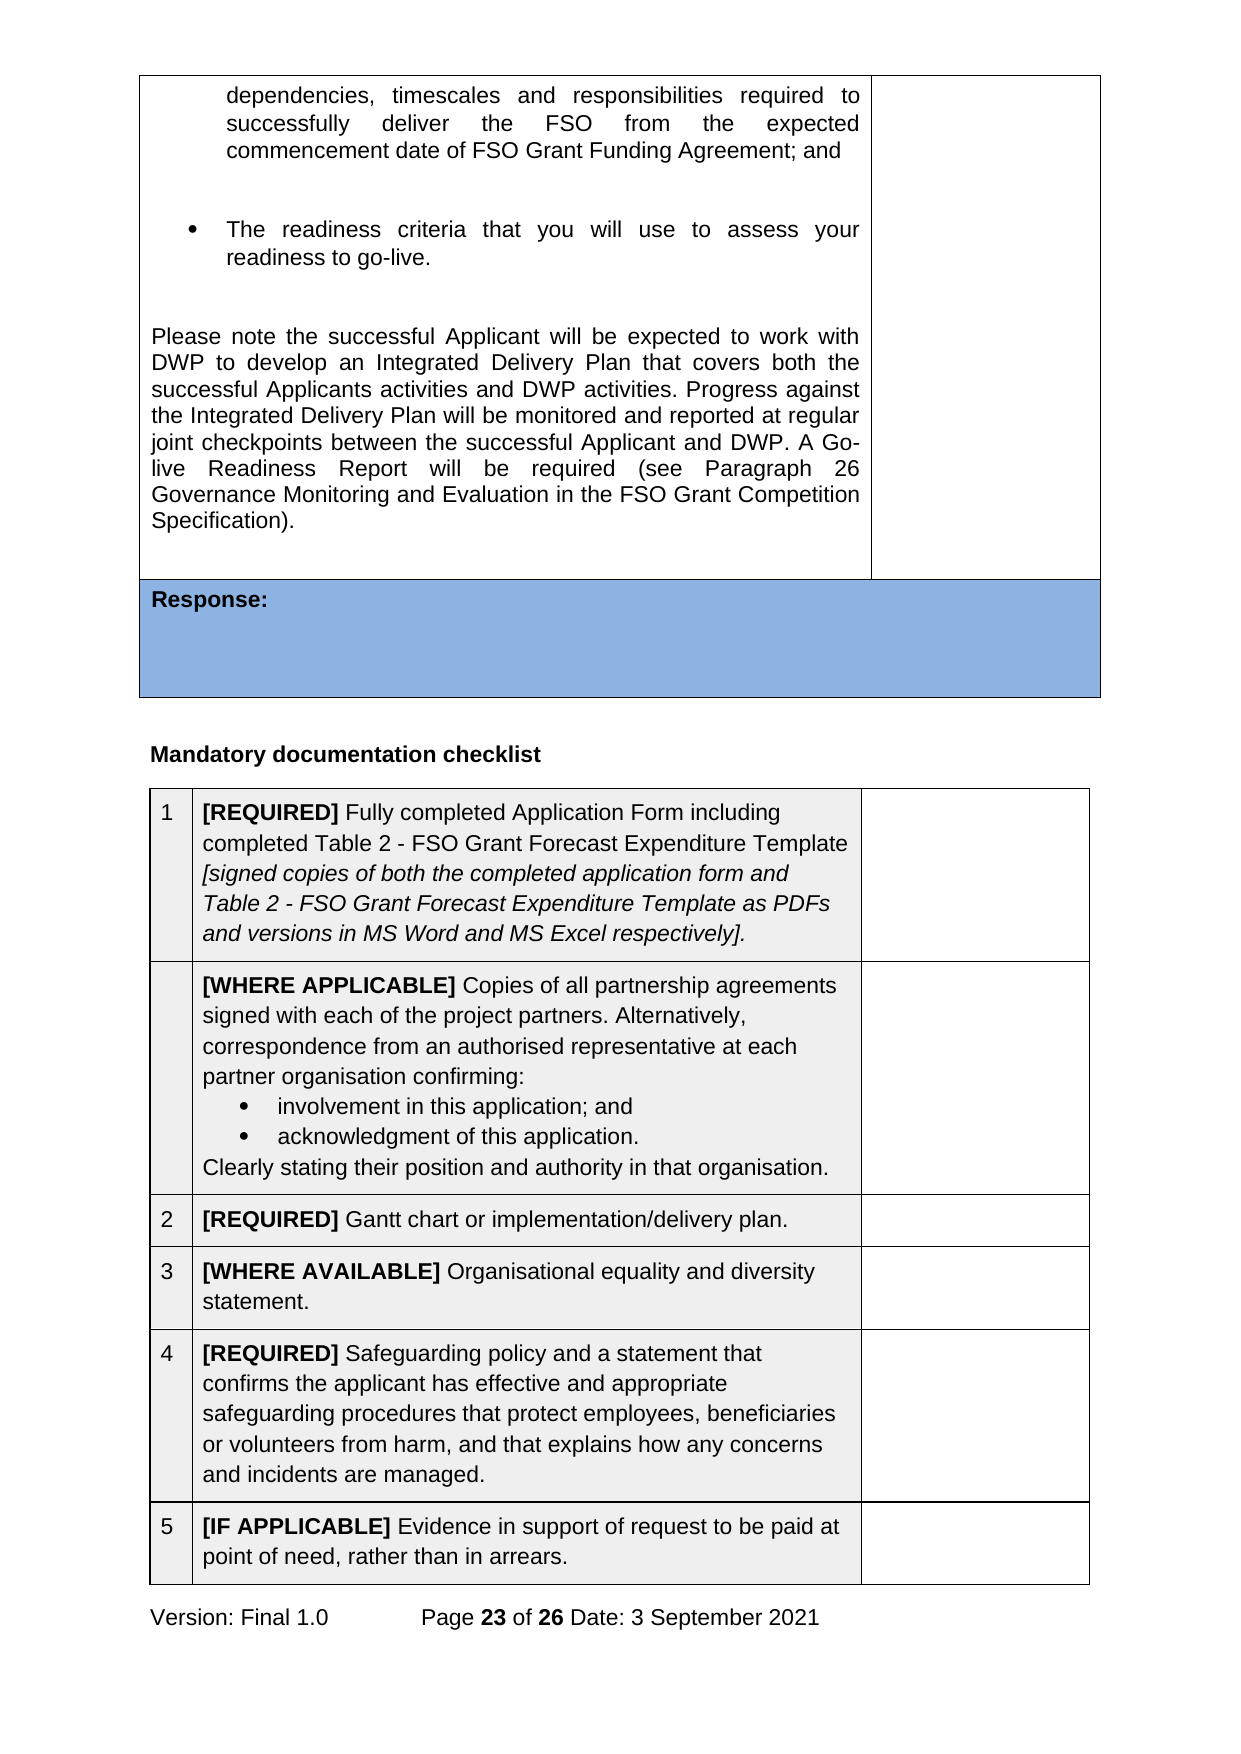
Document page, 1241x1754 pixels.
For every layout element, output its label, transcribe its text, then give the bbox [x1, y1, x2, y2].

table_cell Response: [140, 580, 1100, 697]
table_cell [WHERE APPLICABLE] Copies of all partnership agreements signed with each of the project partners. Alternatively, correspondence from an authorised representative at each partner organisation confirming: involvement in this application; and acknowledgment of this application. Clearly stating their position and authority in that organisation. [193, 962, 861, 1194]
table_cell dependencies, timescales and responsibilities required to successfully deliver the FSO from the expected commencement date of FSO Grant Funding Agreement; and The readiness criteria that you will use to assess your readiness to go-live. Please note the successful Applicant will be expected to work with DWP to develop an Integrated Delivery Plan that covers both the successful Applicants activities and DWP activities. Progress against the Integrated Delivery Plan will be monitored and reported at regular joint checkpoints between the successful Applicant and DWP. A Go-live Readiness Report will be required (see Paragraph 26 Governance Monitoring and Evaluation in the FSO Grant Competition Specification). [140, 76, 871, 579]
table_cell [REQUIRED] Gantt chart or implementation/delivery plan. [193, 1195, 861, 1246]
table_cell [862, 1503, 1089, 1584]
table_cell [IF APPLICABLE] Evidence in support of request to be paid at point of need, rather than in arrears. [193, 1503, 861, 1584]
table_cell [151, 962, 192, 1194]
table_cell 5 [151, 1503, 192, 1584]
table_header [862, 789, 1089, 961]
table_cell [REQUIRED] Safeguarding policy and a statement that confirms the applicant has effective and appropriate safeguarding procedures that protect employees, beneficiaries or volunteers from harm, and that explains how any concerns and incidents are managed. [193, 1330, 861, 1501]
table_header 1 [151, 789, 192, 961]
subtitle Mandatory documentation checklist [150, 741, 1090, 767]
table_cell 3 [151, 1247, 192, 1328]
table_cell [862, 962, 1089, 1194]
table_header [REQUIRED] Fully completed Application Form including completed Table 2 - FSO Grant Forecast Expenditure Template [signed copies of both the completed application form and Table 2 - FSO Grant Forecast Expenditure Template as PDFs and versions in MS Word and MS Excel respectively]. [193, 789, 861, 961]
table_cell 4 [151, 1330, 192, 1501]
table_cell [862, 1247, 1089, 1328]
table_cell [872, 76, 1100, 579]
table_cell [862, 1330, 1089, 1501]
table_cell [WHERE AVAILABLE] Organisational equality and diversity statement. [193, 1247, 861, 1328]
table_cell [862, 1195, 1089, 1246]
table_cell 2 [151, 1195, 192, 1246]
